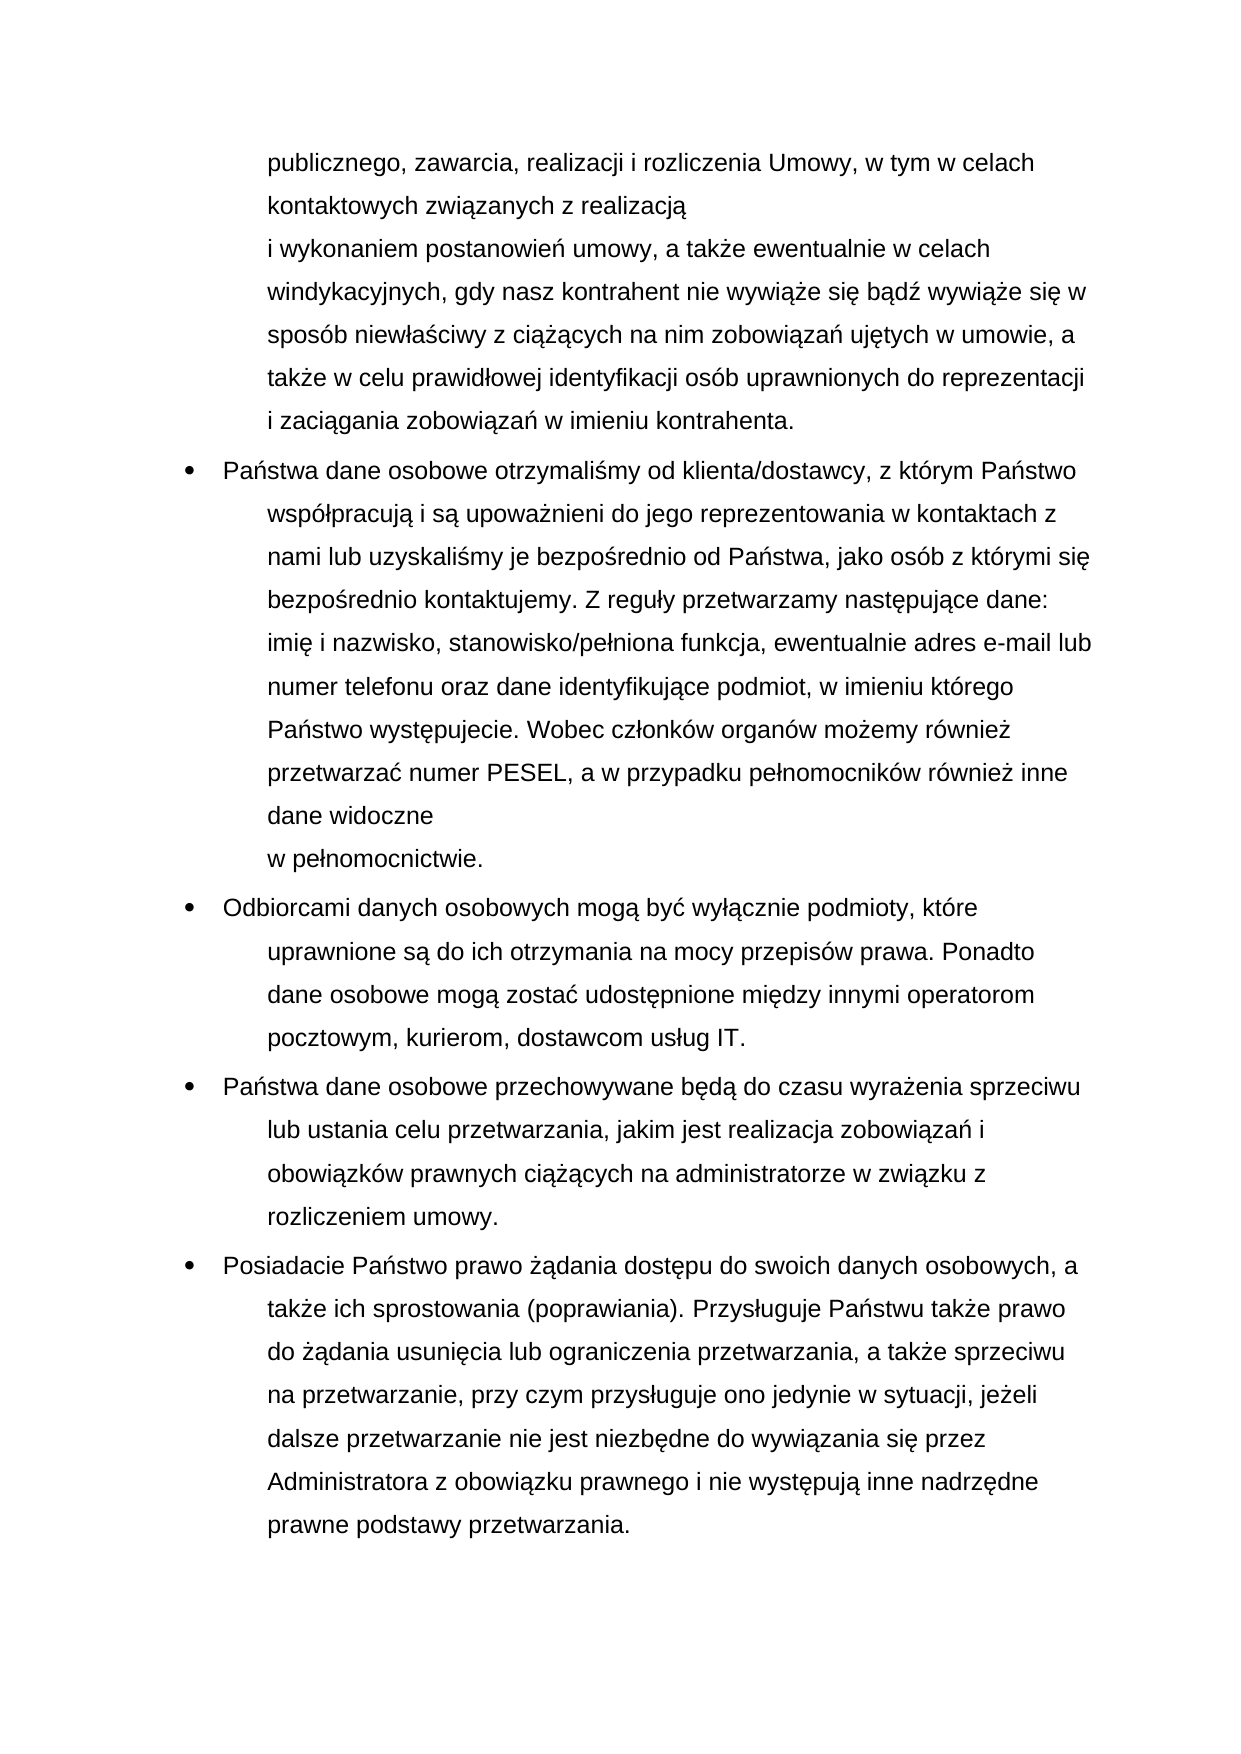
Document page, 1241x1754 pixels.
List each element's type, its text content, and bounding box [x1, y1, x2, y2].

list publicznego, zawarcia, realizacji i rozliczenia Umowy, w tym w celach kontaktowych związanych z realizacją i wykonaniem postanowień umowy, a także ewentualnie w celach windykacyjnych, gdy nasz kontrahent nie wywiąże się bądź wywiąże się w sposób niewłaściwy z ciążących na nim zobowiązań ujętych w umowie, a także w celu prawidłowej identyfikacji osób uprawnionych do reprezentacji i zaciągania zobowiązań w imieniu kontrahenta. [185, 148, 1093, 435]
list Państwa dane osobowe przechowywane będą do czasu wyrażenia sprzeciwu lub ustania celu przetwarzania, jakim jest realizacja zobowiązań i obowiązków prawnych ciążących na administratorze w związku z rozliczeniem umowy. [185, 1072, 1093, 1230]
list Posiadacie Państwo prawo żądania dostępu do swoich danych osobowych, a także ich sprostowania (poprawiania). Przysługuje Państwu także prawo do żądania usunięcia lub ograniczenia przetwarzania, a także sprzeciwu na przetwarzanie, przy czym przysługuje ono jedynie w sytuacji, jeżeli dalsze przetwarzanie nie jest niezbędne do wywiązania się przez Administratora z obowiązku prawnego i nie występują inne nadrzędne prawne podstawy przetwarzania. [185, 1251, 1093, 1539]
list Państwa dane osobowe otrzymaliśmy od klienta/dostawcy, z którym Państwo współpracują i są upoważnieni do jego reprezentowania w kontaktach z nami lub uzyskaliśmy je bezpośrednio od Państwa, jako osób z którymi się bezpośrednio kontaktujemy. Z reguły przetwarzamy następujące dane: imię i nazwisko, stanowisko/pełniona funkcja, ewentualnie adres e-mail lub numer telefonu oraz dane identyfikujące podmiot, w imieniu którego Państwo występujecie. Wobec członków organów możemy również przetwarzać numer PESEL, a w przypadku pełnomocników również inne dane widoczne w pełnomocnictwie. [185, 456, 1093, 873]
list Odbiorcami danych osobowych mogą być wyłącznie podmioty, które uprawnione są do ich otrzymania na mocy przepisów prawa. Ponadto dane osobowe mogą zostać udostępnione między innymi operatorom pocztowym, kurierom, dostawcom usług IT. [185, 893, 1093, 1052]
